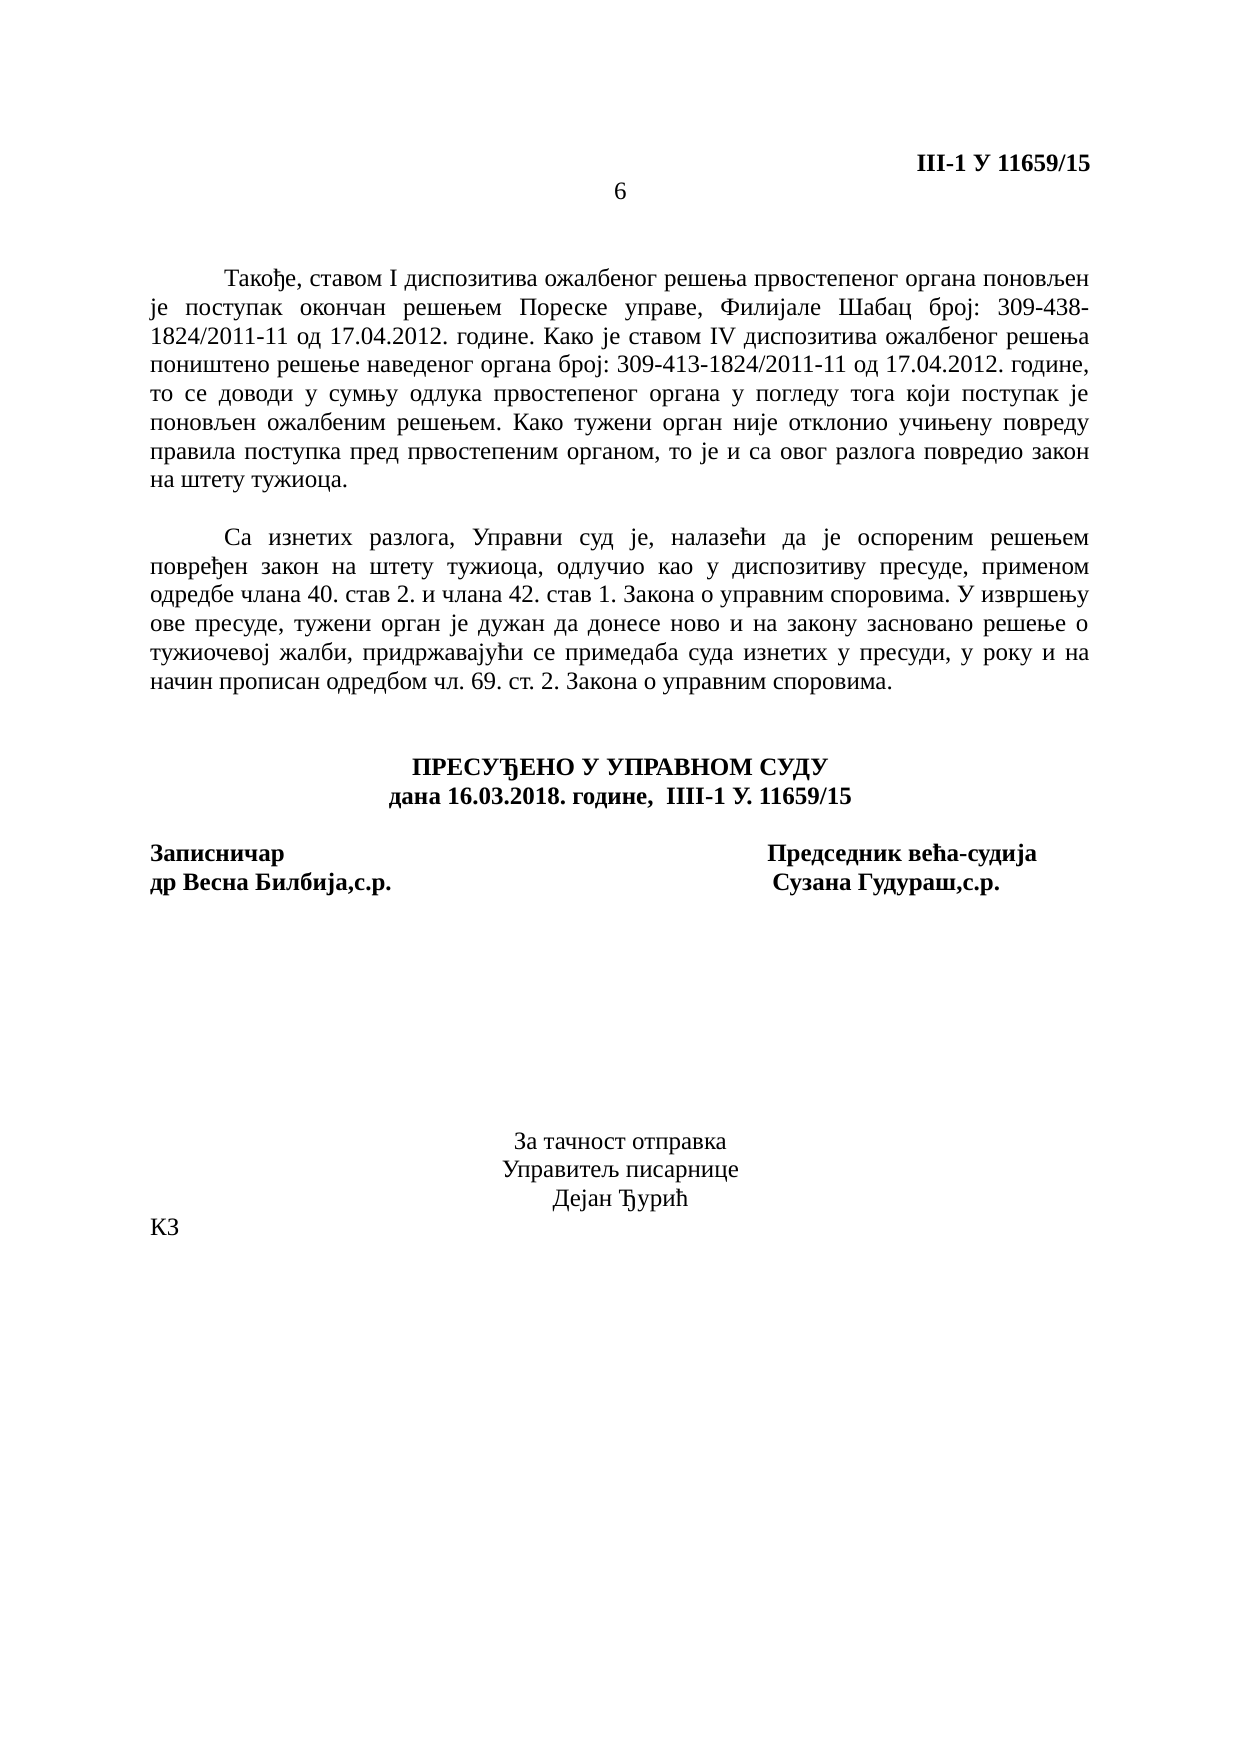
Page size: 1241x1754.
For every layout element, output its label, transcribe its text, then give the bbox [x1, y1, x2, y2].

text КЗ [150, 1212, 1090, 1241]
text За тачност отправка [150, 1126, 1090, 1154]
text Записничар Председник већа-судија [150, 838, 1090, 867]
text Управитељ писарнице [150, 1154, 1090, 1183]
text ПРЕСУЂЕНО У УПРАВНОМ СУДУ [150, 752, 1090, 781]
text Са изнетих разлога, Управни суд је, налазећи да је оспореним решењем повређен закон на штету тужиоца, одлучио као у диспозитиву пресуде, применом одредбе члана 40. став 2. и члана 42. став 1. Закона о управним споровима. У извршењу ове пресуде, тужени орган је дужан да донесе ново и на закону засновано решење о тужиочевој жалби, придржавајући се примедаба суда изнетих у пресуди, у року и на начин прописан одредбом чл. 69. ст. 2. Закона о управним споровима. [150, 522, 1090, 694]
text др Весна Билбија,с.р. Сузана Гудураш,с.р. [150, 867, 1090, 896]
text Дејан Ђурић [150, 1183, 1090, 1212]
text дана 16.03.2018. године, IIII-1 У. 11659/15 [150, 781, 1090, 809]
text Такође, ставом I диспозитива ожалбеног решења првостепеног органа поновљен је поступак окончан решењем Пореске управе, Филијале Шабац број: 309-438-1824/2011-11 од 17.04.2012. године. Како је ставом IV диспозитива ожалбеног решења поништено решење наведеног органа број: 309-413-1824/2011-11 од 17.04.2012. године, то се доводи у сумњу одлука првостепеног органа у погледу тога који поступак је поновљен ожалбеним решењем. Како тужени орган није отклонио учињену повреду правила поступка пред првостепеним органом, то је и са овог разлога повредио закон на штету тужиоца. [150, 263, 1090, 493]
